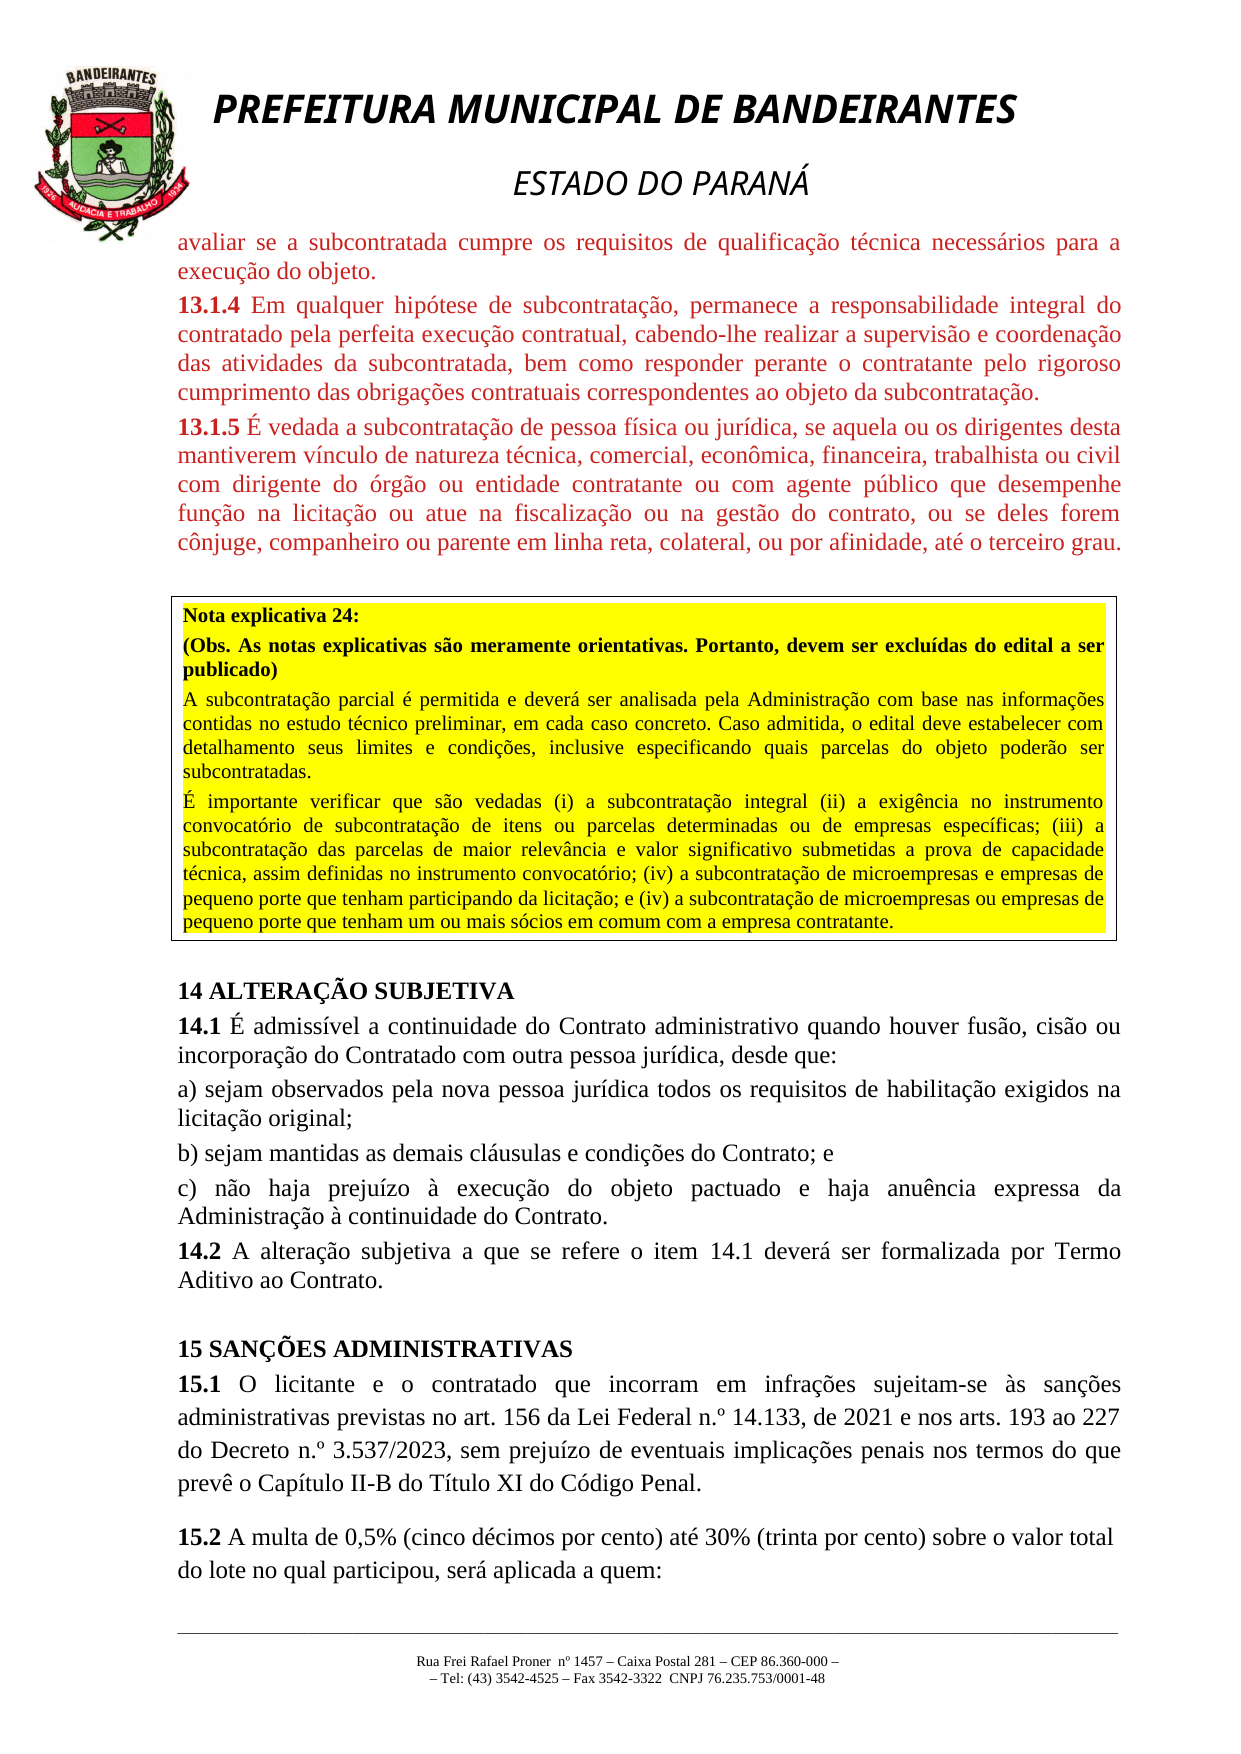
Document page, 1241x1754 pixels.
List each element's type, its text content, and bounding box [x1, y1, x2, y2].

text c) não haja prejuízo à execução do objeto pactuado e haja anuência expressa da Administração à continuidade do Contrato. [177, 1173, 1122, 1230]
text 15.2 A multa de 0,5% (cinco décimos por cento) até 30% (trinta por cento) sobre o valor total do lote no qual participou, será aplicada a quem: [177, 1522, 1122, 1584]
text 14 ALTERAÇÃO SUBJETIVA [177, 976, 1122, 1005]
table_header Nota explicativa 24: (Obs. As notas explicativas são meramente orientativas. Portanto, devem ser excluídas do edital a ser publicado) A subcontratação parcial é permitida e deverá ser analisada pela Administração com base nas informações contidas no estudo técnico preliminar, em cada caso concreto. Caso admitida, o edital deve estabelecer com detalhamento seus limites e condições, inclusive especificando quais parcelas do objeto poderão ser subcontratadas. É importante verificar que são vedadas (i) a subcontratação integral (ii) a exigência no instrumento convocatório de subcontratação de itens ou parcelas determinadas ou de empresas específicas; (iii) a subcontratação das parcelas de maior relevância e valor significativo submetidas a prova de capacidade técnica, assim definidas no instrumento convocatório; (iv) a subcontratação de microempresas e empresas de pequeno porte que tenham participando da licitação; e (iv) a subcontratação de microempresas ou empresas de pequeno porte que tenham um ou mais sócios em comum com a empresa contratante. [172, 597, 1116, 939]
text 14.1 É admissível a continuidade do Contrato administrativo quando houver fusão, cisão ou incorporação do Contratado com outra pessoa jurídica, desde que: [177, 1011, 1122, 1069]
picture [32, 66, 192, 245]
text 14.2 A alteração subjetiva a que se refere o item 14.1 deverá ser formalizada por Termo Aditivo ao Contrato. [177, 1236, 1122, 1294]
text 13.1.4 Em qualquer hipótese de subcontratação, permanece a responsabilidade integral do contratado pela perfeita execução contratual, cabendo-lhe realizar a supervisão e coordenação das atividades da subcontratada, bem como responder perante o contratante pelo rigoroso cumprimento das obrigações contratuais correspondentes ao objeto da subcontratação. [177, 291, 1122, 406]
text avaliar se a subcontratada cumpre os requisitos de qualificação técnica necessários para a execução do objeto. [177, 227, 1122, 285]
text 15.1 O licitante e o contratado que incorram em infrações sujeitam-se às sanções administrativas previstas no art. 156 da Lei Federal n.º 14.133, de 2021 e nos arts. 193 ao 227 do Decreto n.º 3.537/2023, sem prejuízo de eventuais implicações penais nos termos do que prevê o Capítulo II-B do Título XI do Código Penal. [177, 1369, 1122, 1497]
text a) sejam observados pela nova pessoa jurídica todos os requisitos de habilitação exigidos na licitação original; [177, 1074, 1122, 1132]
text 15 SANÇÕES ADMINISTRATIVAS [177, 1334, 1122, 1363]
text 13.1.5 É vedada a subcontratação de pessoa física ou jurídica, se aquela ou os dirigentes desta mantiverem vínculo de natureza técnica, comercial, econômica, financeira, trabalhista ou civil com dirigente do órgão ou entidade contratante ou com agente público que desempenhe função na licitação ou atue na fiscalização ou na gestão do contrato, ou se deles forem cônjuge, companheiro ou parente em linha reta, colateral, ou por afinidade, até o terceiro grau. [177, 412, 1122, 555]
text b) sejam mantidas as demais cláusulas e condições do Contrato; e [177, 1138, 1122, 1167]
